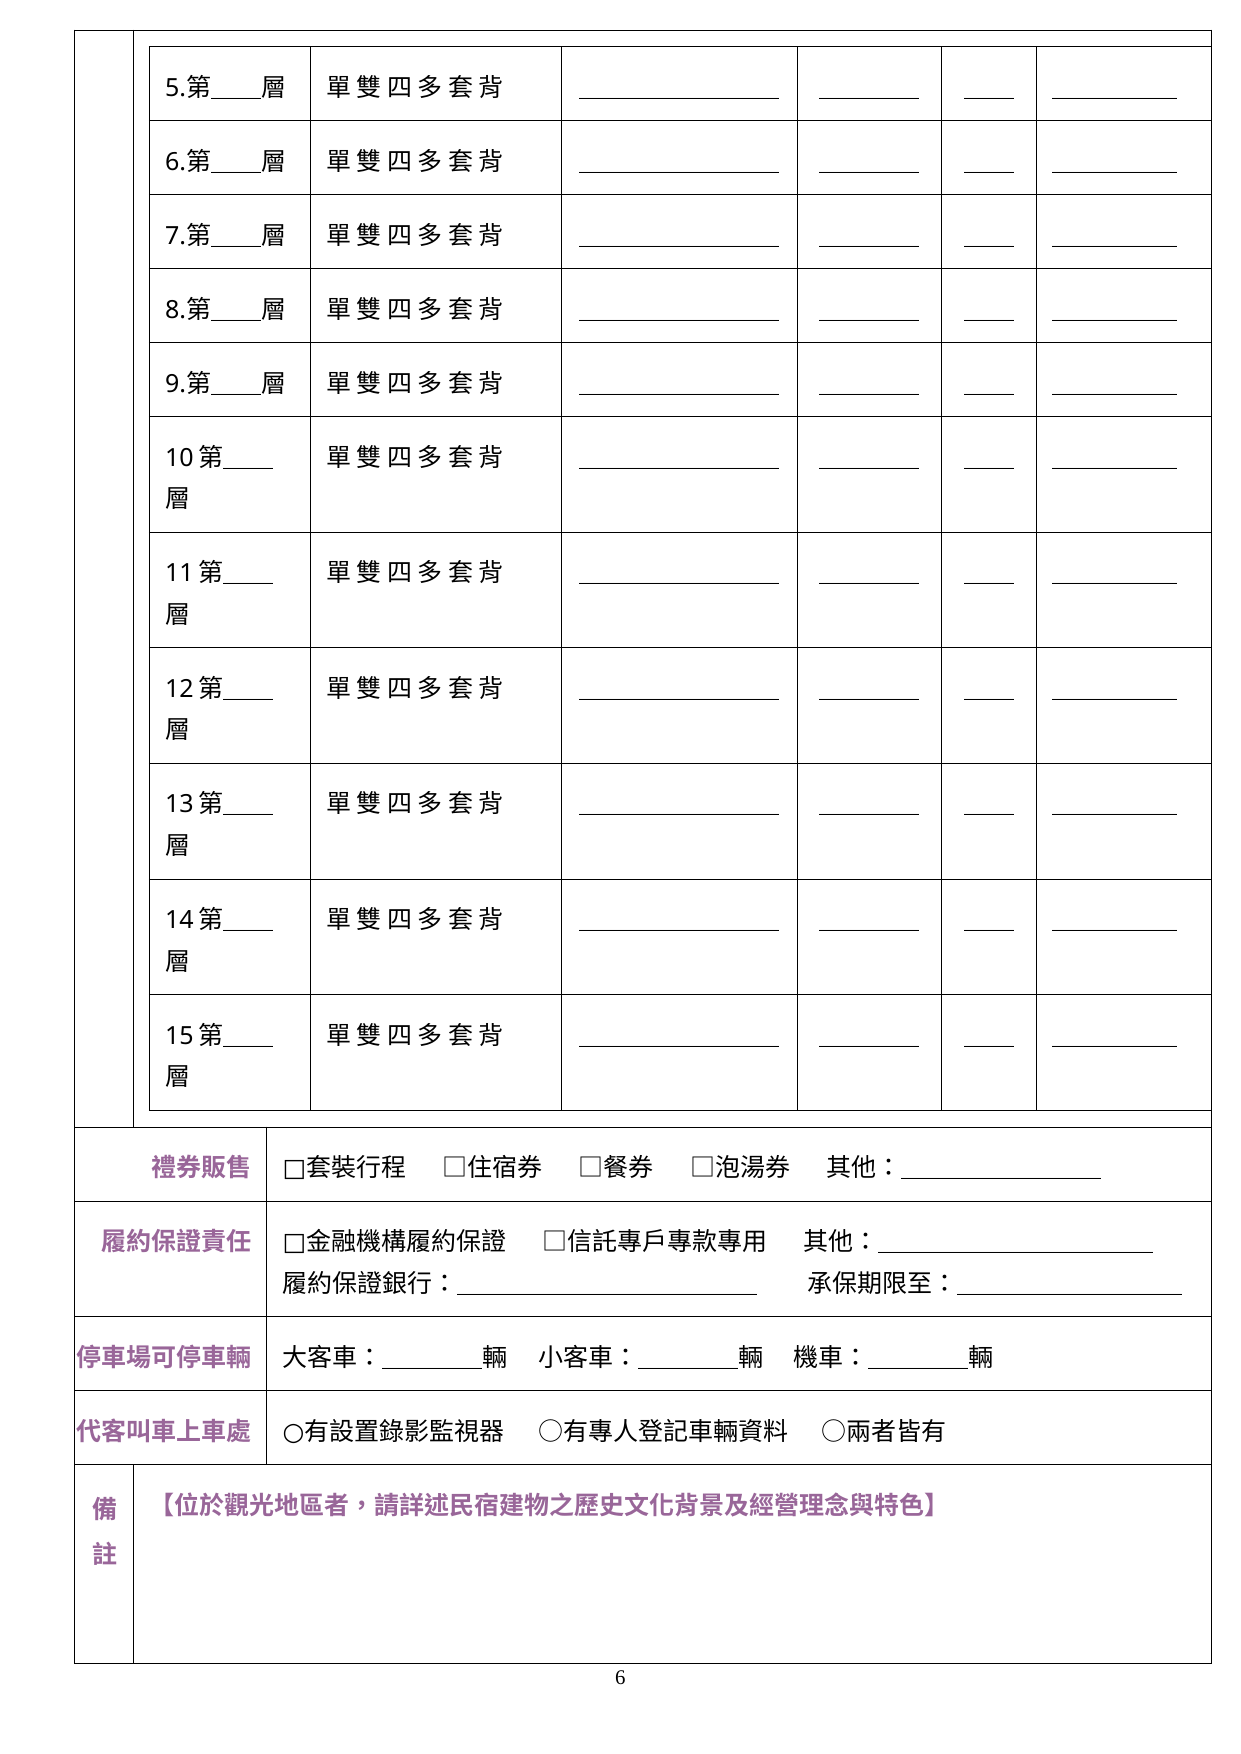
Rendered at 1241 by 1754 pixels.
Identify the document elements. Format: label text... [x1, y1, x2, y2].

table_cell ＿＿＿＿ [798, 47, 941, 120]
table_cell ＿＿ [942, 417, 1036, 532]
table_cell 單 雙 四 多 套 背 [311, 880, 561, 994]
table_cell 禮券販售 [75, 1128, 266, 1201]
table_cell 14第＿＿層 [150, 880, 310, 994]
table_cell ＿＿＿＿ [798, 195, 941, 268]
table_cell 單 雙 四 多 套 背 [311, 764, 561, 878]
table_cell ＿＿＿＿ [798, 121, 941, 194]
table_cell ＿＿ [942, 343, 1036, 416]
table_cell 8.第＿＿層 [150, 269, 310, 342]
table_cell 6.第＿＿層 [150, 121, 310, 194]
table_cell 12第＿＿層 [150, 648, 310, 763]
table_cell 單 雙 四 多 套 背 [311, 195, 561, 268]
table_cell ＿＿ [942, 648, 1036, 763]
table_cell ＿＿＿＿＿ [1037, 417, 1211, 532]
table_cell 履約保證責任 [75, 1202, 266, 1316]
table_cell 15第＿＿層 [150, 995, 310, 1110]
table_cell ＿＿＿＿ [798, 995, 941, 1110]
table_cell ＿＿＿＿＿＿＿＿ [562, 880, 797, 994]
table_cell 單 雙 四 多 套 背 [311, 343, 561, 416]
table_cell ＿＿＿＿ [798, 269, 941, 342]
table_cell ＿＿＿＿ [798, 417, 941, 532]
table_cell 停車場可停車輛 [75, 1317, 266, 1390]
table_cell ＿＿ [942, 995, 1036, 1110]
table_cell ＿＿ [942, 533, 1036, 647]
table_cell ○有設置錄影監視器 ○有專人登記車輛資料 ○兩者皆有 [267, 1391, 1211, 1464]
table_cell ＿＿＿＿＿ [1037, 648, 1211, 763]
table_cell 10第＿＿層 [150, 417, 310, 532]
table_cell ＿＿ [942, 121, 1036, 194]
table_cell ＿＿＿＿＿ [1037, 533, 1211, 647]
table_cell ＿＿＿＿＿ [1037, 764, 1211, 878]
table_cell ＿＿ [942, 880, 1036, 994]
table_cell ＿＿＿＿＿＿＿＿ [562, 764, 797, 878]
table_cell [134, 31, 1211, 1127]
table_cell 7.第＿＿層 [150, 195, 310, 268]
table_cell ＿＿＿＿＿ [1037, 121, 1211, 194]
table_cell ＿＿＿＿＿＿＿＿ [562, 343, 797, 416]
table_cell ＿＿ [942, 269, 1036, 342]
table_cell ＿＿ [942, 195, 1036, 268]
table_cell [75, 31, 133, 1127]
table_cell 單 雙 四 多 套 背 [311, 47, 561, 120]
table_cell 代客叫車上車處 [75, 1391, 266, 1464]
table_cell ＿＿＿＿ [798, 764, 941, 878]
table_cell ＿＿＿＿＿＿＿＿ [562, 533, 797, 647]
table_cell ＿＿＿＿＿ [1037, 880, 1211, 994]
table_cell ＿＿＿＿＿ [1037, 195, 1211, 268]
table_cell 【位於觀光地區者，請詳述民宿建物之歷史文化背景及經營理念與特色】 [134, 1465, 1211, 1663]
table_cell 單 雙 四 多 套 背 [311, 648, 561, 763]
table_cell 13第＿＿層 [150, 764, 310, 878]
table_cell ＿＿＿＿ [798, 880, 941, 994]
table_cell 備註 [75, 1465, 133, 1663]
table_cell 大客車：＿＿＿＿輛 小客車：＿＿＿＿輛 機車：＿＿＿＿輛 [267, 1317, 1211, 1390]
table_cell 單 雙 四 多 套 背 [311, 121, 561, 194]
table_cell 單 雙 四 多 套 背 [311, 417, 561, 532]
table_cell ＿＿＿＿ [798, 533, 941, 647]
table_cell □套裝行程 □住宿券 □餐券 □泡湯券 其他：＿＿＿＿＿＿＿＿ [267, 1128, 1211, 1201]
table_cell ＿＿＿＿＿＿＿＿ [562, 47, 797, 120]
table_cell ＿＿＿＿＿ [1037, 47, 1211, 120]
table_cell ＿＿＿＿＿ [1037, 269, 1211, 342]
table_cell □金融機構履約保證 □信託專戶專款專用 其他：＿＿＿＿＿＿＿＿＿＿＿ 履約保證銀行：＿＿＿＿＿＿＿＿＿＿＿＿ 承保期限至：＿＿＿＿＿＿＿＿＿ [267, 1202, 1211, 1316]
table_cell 單 雙 四 多 套 背 [311, 269, 561, 342]
table_cell 5.第＿＿層 [150, 47, 310, 120]
table_cell ＿＿＿＿＿＿＿＿ [562, 269, 797, 342]
table_cell ＿＿＿＿＿ [1037, 343, 1211, 416]
table_cell ＿＿＿＿＿ [1037, 995, 1211, 1110]
table_cell ＿＿＿＿ [798, 648, 941, 763]
table_cell ＿＿ [942, 47, 1036, 120]
table_cell 單 雙 四 多 套 背 [311, 533, 561, 647]
table_cell ＿＿＿＿＿＿＿＿ [562, 195, 797, 268]
table_cell 9.第＿＿層 [150, 343, 310, 416]
table_cell ＿＿＿＿＿＿＿＿ [562, 648, 797, 763]
table_cell ＿＿＿＿ [798, 343, 941, 416]
table_cell ＿＿＿＿＿＿＿＿ [562, 995, 797, 1110]
table_cell 單 雙 四 多 套 背 [311, 995, 561, 1110]
table_cell ＿＿＿＿＿＿＿＿ [562, 121, 797, 194]
table_cell ＿＿＿＿＿＿＿＿ [562, 417, 797, 532]
table_cell 11第＿＿層 [150, 533, 310, 647]
table_cell ＿＿ [942, 764, 1036, 878]
